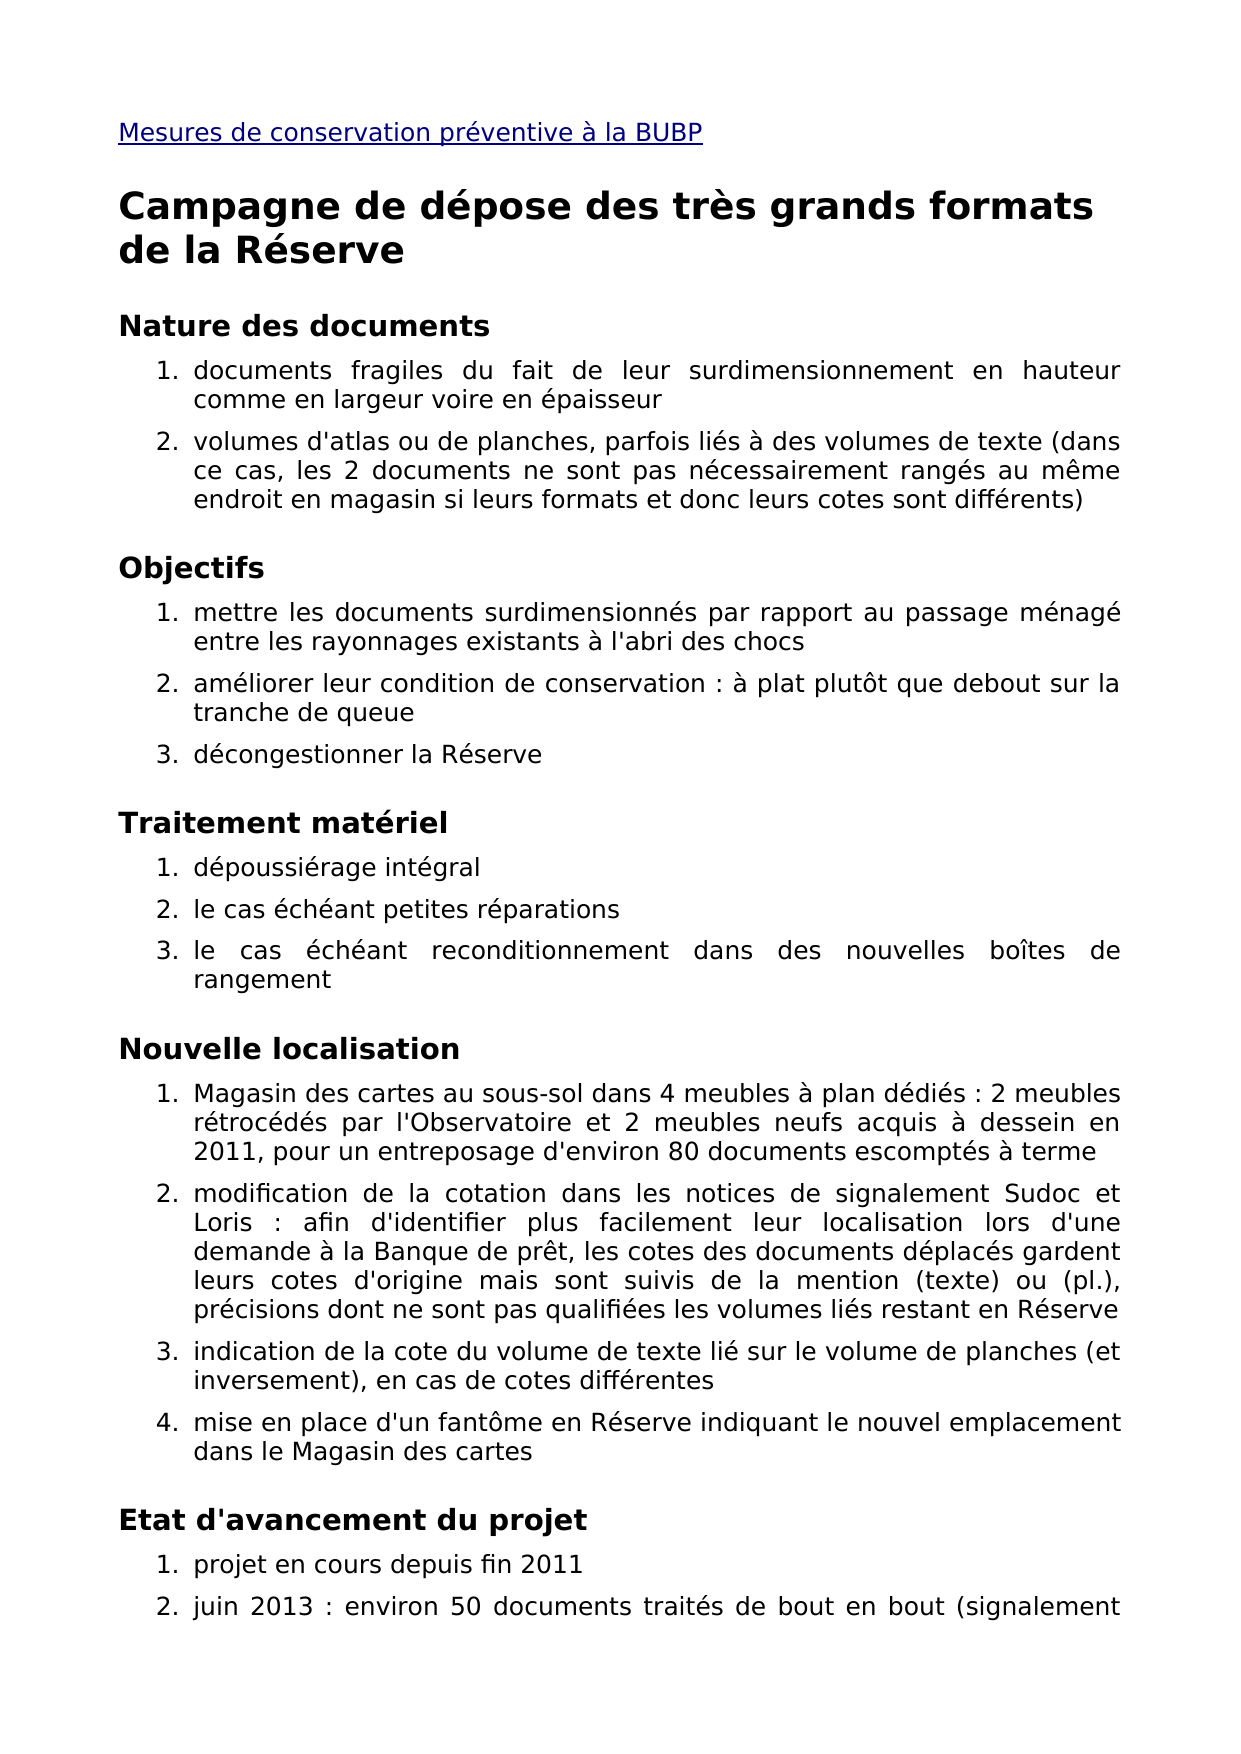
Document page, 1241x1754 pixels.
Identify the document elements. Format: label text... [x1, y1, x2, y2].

list juin 2013 : environ 50 documents traités de bout en bout (signalement [156, 1592, 1122, 1621]
subtitle Nouvelle localisation [118, 1032, 1122, 1066]
list le cas échéant petites réparations [156, 895, 1122, 924]
subtitle Objectifs [118, 552, 1122, 586]
subtitle Nature des documents [118, 309, 1122, 343]
list volumes d'atlas ou de planches, parfois liés à des volumes de texte (dans ce cas, les 2 documents ne sont pas nécessairement rangés au même endroit en magasin si leurs formats et donc leurs cotes sont différents) [156, 427, 1122, 514]
list décongestionner la Réserve [156, 740, 1122, 769]
list le cas échéant reconditionnement dans des nouvelles boîtes de rangement [156, 936, 1122, 995]
list Magasin des cartes au sous-sol dans 4 meubles à plan dédiés : 2 meubles rétrocédés par l'Observatoire et 2 meubles neufs acquis à dessein en 2011, pour un entreposage d'environ 80 documents escomptés à terme [156, 1079, 1122, 1166]
list améliorer leur condition de conservation : à plat plutôt que debout sur la tranche de queue [156, 669, 1122, 727]
subtitle Campagne de dépose des très grands formats de la Réserve [118, 185, 1122, 272]
list dépoussiérage intégral [156, 853, 1122, 882]
list mettre les documents surdimensionnés par rapport au passage ménagé entre les rayonnages existants à l'abri des chocs [156, 598, 1122, 657]
list projet en cours depuis fin 2011 [156, 1550, 1122, 1579]
list indication de la cote du volume de texte lié sur le volume de planches (et inversement), en cas de cotes différentes [156, 1337, 1122, 1395]
list modification de la cotation dans les notices de signalement Sudoc et Loris : afin d'identifier plus facilement leur localisation lors d'une demande à la Banque de prêt, les cotes des documents déplacés gardent leurs cotes d'origine mais sont suivis de la mention (texte) ou (pl.), précisions dont ne sont pas qualifiées les volumes liés restant en Réserve [156, 1179, 1122, 1324]
list mise en place d'un fantôme en Réserve indiquant le nouvel emplacement dans le Magasin des cartes [156, 1408, 1122, 1466]
list documents fragiles du fait de leur surdimensionnement en hauteur comme en largeur voire en épaisseur [156, 356, 1122, 414]
subtitle Traitement matériel [118, 807, 1122, 841]
text Mesures de conservation préventive à la BUBP [118, 118, 1122, 147]
subtitle Etat d'avancement du projet [118, 1504, 1122, 1538]
